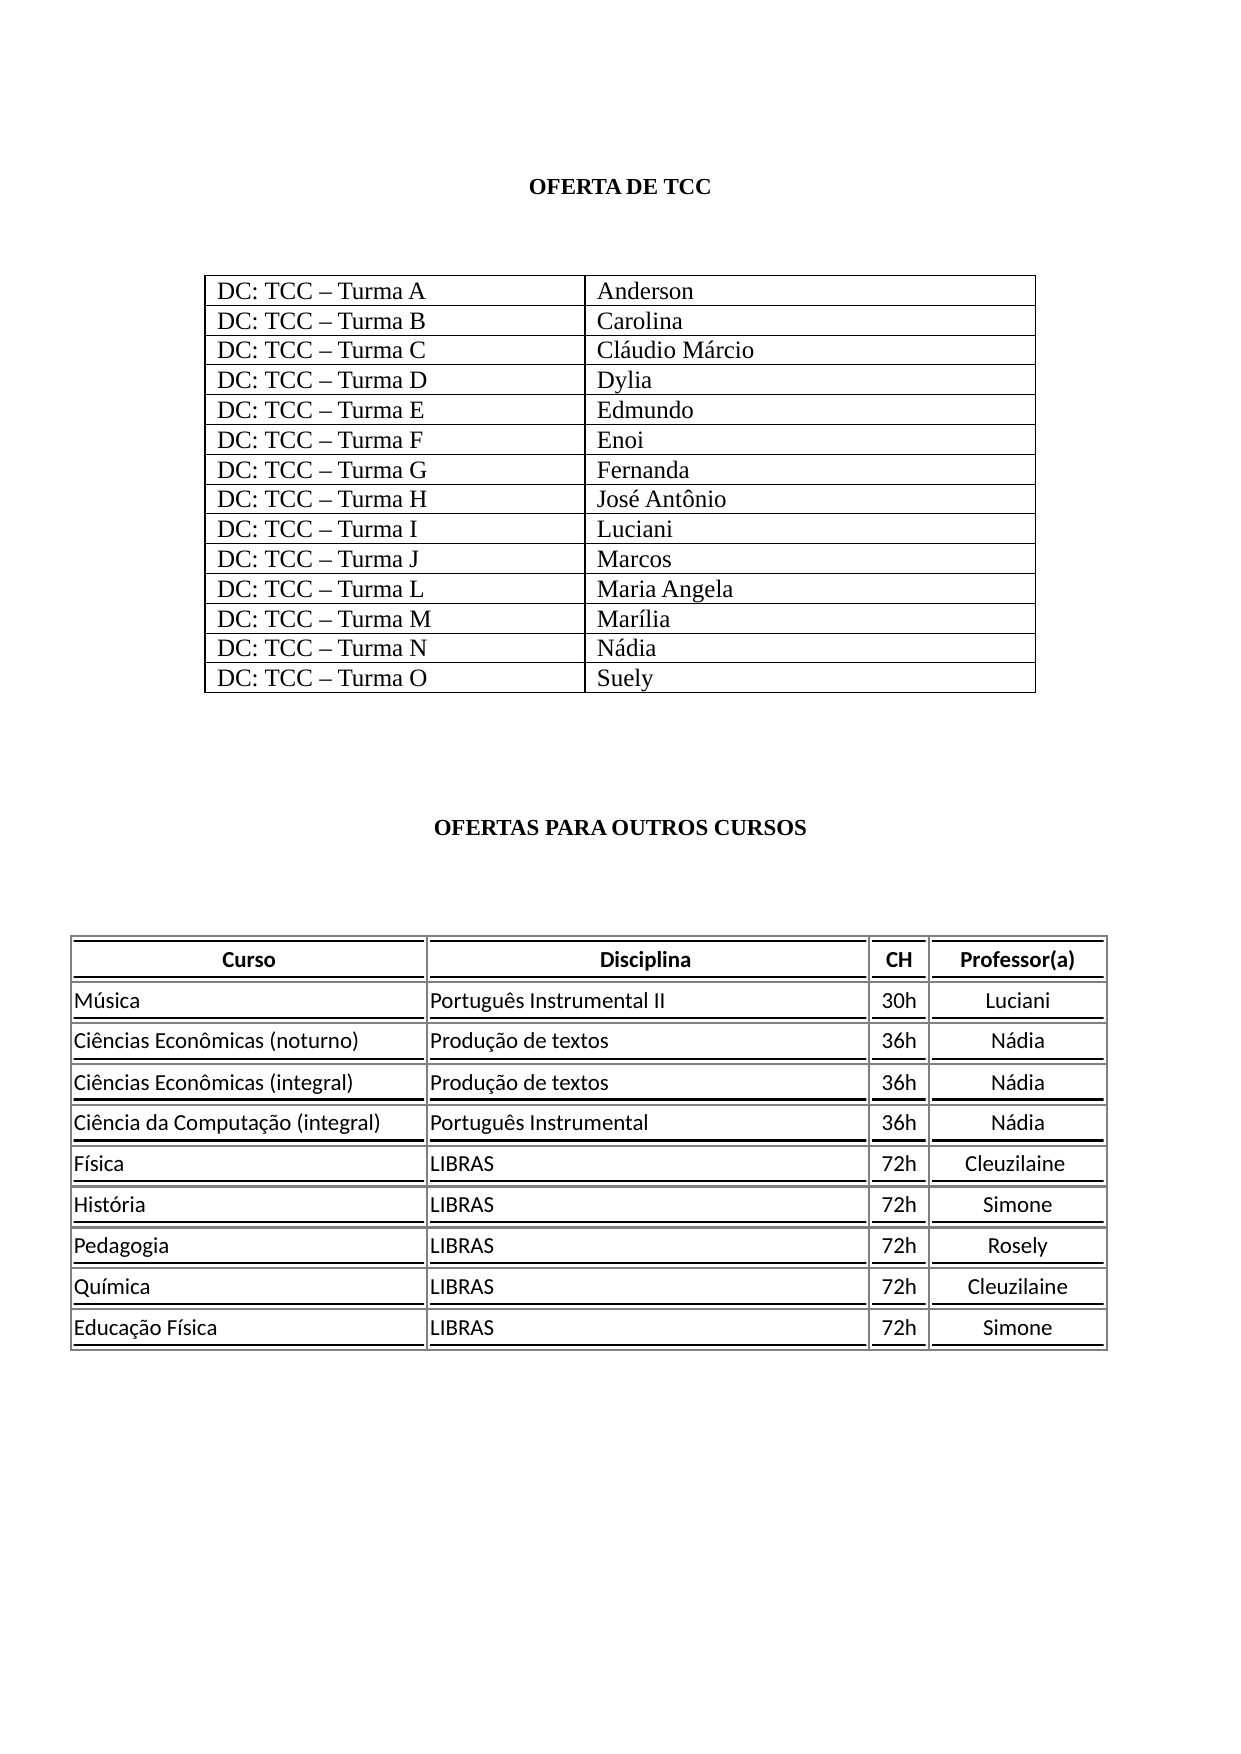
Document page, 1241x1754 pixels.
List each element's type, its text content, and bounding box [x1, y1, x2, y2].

table_cell 72h [870, 1147, 928, 1185]
table_cell Simone [930, 1310, 1106, 1349]
table_cell Dylia [586, 365, 1035, 394]
table_cell 30h [870, 983, 928, 1022]
table_cell Nádia [930, 1065, 1106, 1103]
table_cell DC: TCC – Turma N [206, 634, 584, 662]
table_cell História [72, 1188, 426, 1226]
table_header Curso [72, 937, 426, 981]
table_cell Física [72, 1147, 426, 1185]
table_header CH [870, 937, 928, 981]
table_cell DC: TCC – Turma D [206, 365, 584, 394]
table_cell 72h [870, 1269, 928, 1308]
table_cell Nádia [930, 1106, 1106, 1144]
table_cell DC: TCC – Turma C [206, 336, 584, 364]
table_cell LIBRAS [428, 1147, 868, 1185]
table_cell Enoi [586, 425, 1035, 454]
table_cell Marília [586, 604, 1035, 632]
table_cell DC: TCC – Turma O [206, 663, 584, 692]
text OFERTAS PARA OUTROS CURSOS [71, 814, 1169, 840]
table_cell Cláudio Márcio [586, 336, 1035, 364]
table_cell Simone [930, 1188, 1106, 1226]
table_cell Cleuzilaine [930, 1147, 1106, 1185]
table_cell Química [72, 1269, 426, 1308]
table_cell Música [72, 983, 426, 1022]
table_cell LIBRAS [428, 1310, 868, 1349]
table_cell DC: TCC – Turma L [206, 574, 584, 603]
table_cell LIBRAS [428, 1269, 868, 1308]
table_cell Suely [586, 663, 1035, 692]
text OFERTA DE TCC [71, 173, 1169, 199]
table_cell Carolina [586, 306, 1035, 334]
table_cell LIBRAS [428, 1229, 868, 1267]
table_cell DC: TCC – Turma J [206, 544, 584, 573]
table_cell DC: TCC – Turma E [206, 395, 584, 424]
table_cell 36h [870, 1106, 928, 1144]
table_cell Edmundo [586, 395, 1035, 424]
table_cell Luciani [586, 514, 1035, 543]
table_cell 36h [870, 1065, 928, 1103]
table_cell Fernanda [586, 455, 1035, 483]
table_cell Marcos [586, 544, 1035, 573]
table_cell DC: TCC – Turma M [206, 604, 584, 632]
table_cell Rosely [930, 1229, 1106, 1267]
table_header Disciplina [428, 937, 868, 981]
table_cell DC: TCC – Turma G [206, 455, 584, 483]
table_cell Ciência da Computação (integral) [72, 1106, 426, 1144]
table_cell Ciências Econômicas (integral) [72, 1065, 426, 1103]
table_cell DC: TCC – Turma F [206, 425, 584, 454]
table_cell Produção de textos [428, 1065, 868, 1103]
table_cell 36h [870, 1024, 928, 1063]
table_cell Produção de textos [428, 1024, 868, 1063]
table_cell Educação Física [72, 1310, 426, 1349]
table_cell DC: TCC – Turma I [206, 514, 584, 543]
table_cell Pedagogia [72, 1229, 426, 1267]
table_cell 72h [870, 1310, 928, 1349]
table_cell Ciências Econômicas (noturno) [72, 1024, 426, 1063]
table_cell Nádia [930, 1024, 1106, 1063]
table_cell Maria Angela [586, 574, 1035, 603]
table_cell Nádia [586, 634, 1035, 662]
table_header DC: TCC – Turma A [206, 276, 584, 305]
table_cell José Antônio [586, 485, 1035, 513]
table_header Anderson [586, 276, 1035, 305]
table_cell 72h [870, 1188, 928, 1226]
table_cell Cleuzilaine [930, 1269, 1106, 1308]
table_cell Português Instrumental [428, 1106, 868, 1144]
table_cell DC: TCC – Turma B [206, 306, 584, 334]
table_cell 72h [870, 1229, 928, 1267]
table_cell Luciani [930, 983, 1106, 1022]
table_cell Português Instrumental II [428, 983, 868, 1022]
table_header Professor(a) [930, 937, 1106, 981]
table_cell LIBRAS [428, 1188, 868, 1226]
table_cell DC: TCC – Turma H [206, 485, 584, 513]
